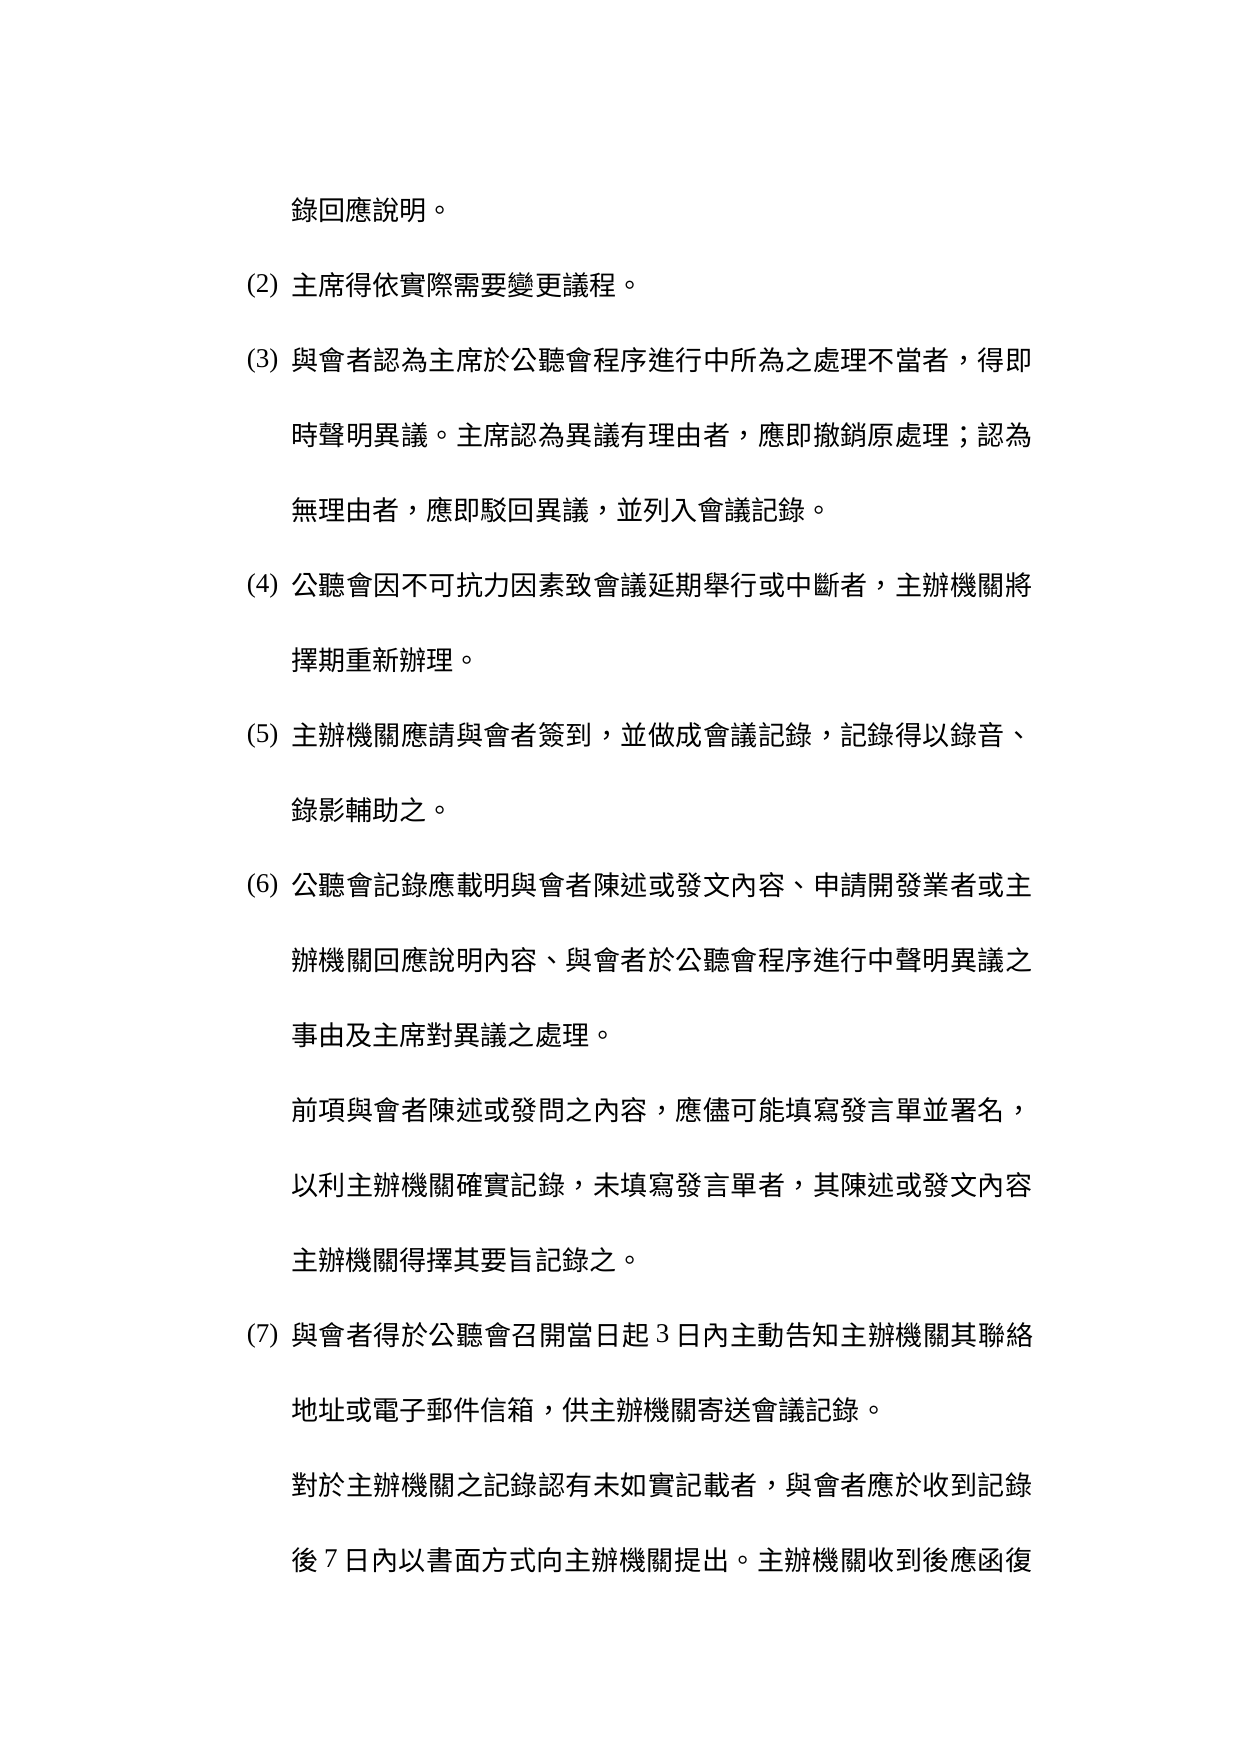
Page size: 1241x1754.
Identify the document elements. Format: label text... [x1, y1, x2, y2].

list 與會者得於公聽會召開當日起3日內主動告知主辦機關其聯絡地址或電子郵件信箱，供主辦機關寄送會議記錄。 [247, 1289, 1034, 1439]
list 公聽會記錄應載明與會者陳述或發文內容、申請開發業者或主辦機關回應說明內容、與會者於公聽會程序進行中聲明異議之事由及主席對異議之處理。 [247, 839, 1034, 1064]
list 主辦機關應請與會者簽到，並做成會議記錄，記錄得以錄音、錄影輔助之。 [247, 689, 1034, 839]
list 公聽會因不可抗力因素致會議延期舉行或中斷者，主辦機關將擇期重新辦理。 [247, 539, 1034, 689]
list 對於主辦機關之記錄認有未如實記載者，與會者應於收到記錄後7日內以書面方式向主辦機關提出。主辦機關收到後應函復 [291, 1439, 1034, 1589]
list 主席得依實際需要變更議程。 [247, 239, 1034, 314]
list 前項與會者陳述或發問之內容，應儘可能填寫發言單並署名，以利主辦機關確實記錄，未填寫發言單者，其陳述或發文內容主辦機關得擇其要旨記錄之。 [291, 1064, 1034, 1289]
list 錄回應說明。 [247, 164, 1034, 239]
list 與會者認為主席於公聽會程序進行中所為之處理不當者，得即時聲明異議。主席認為異議有理由者，應即撤銷原處理；認為無理由者，應即駁回異議，並列入會議記錄。 [247, 314, 1034, 539]
